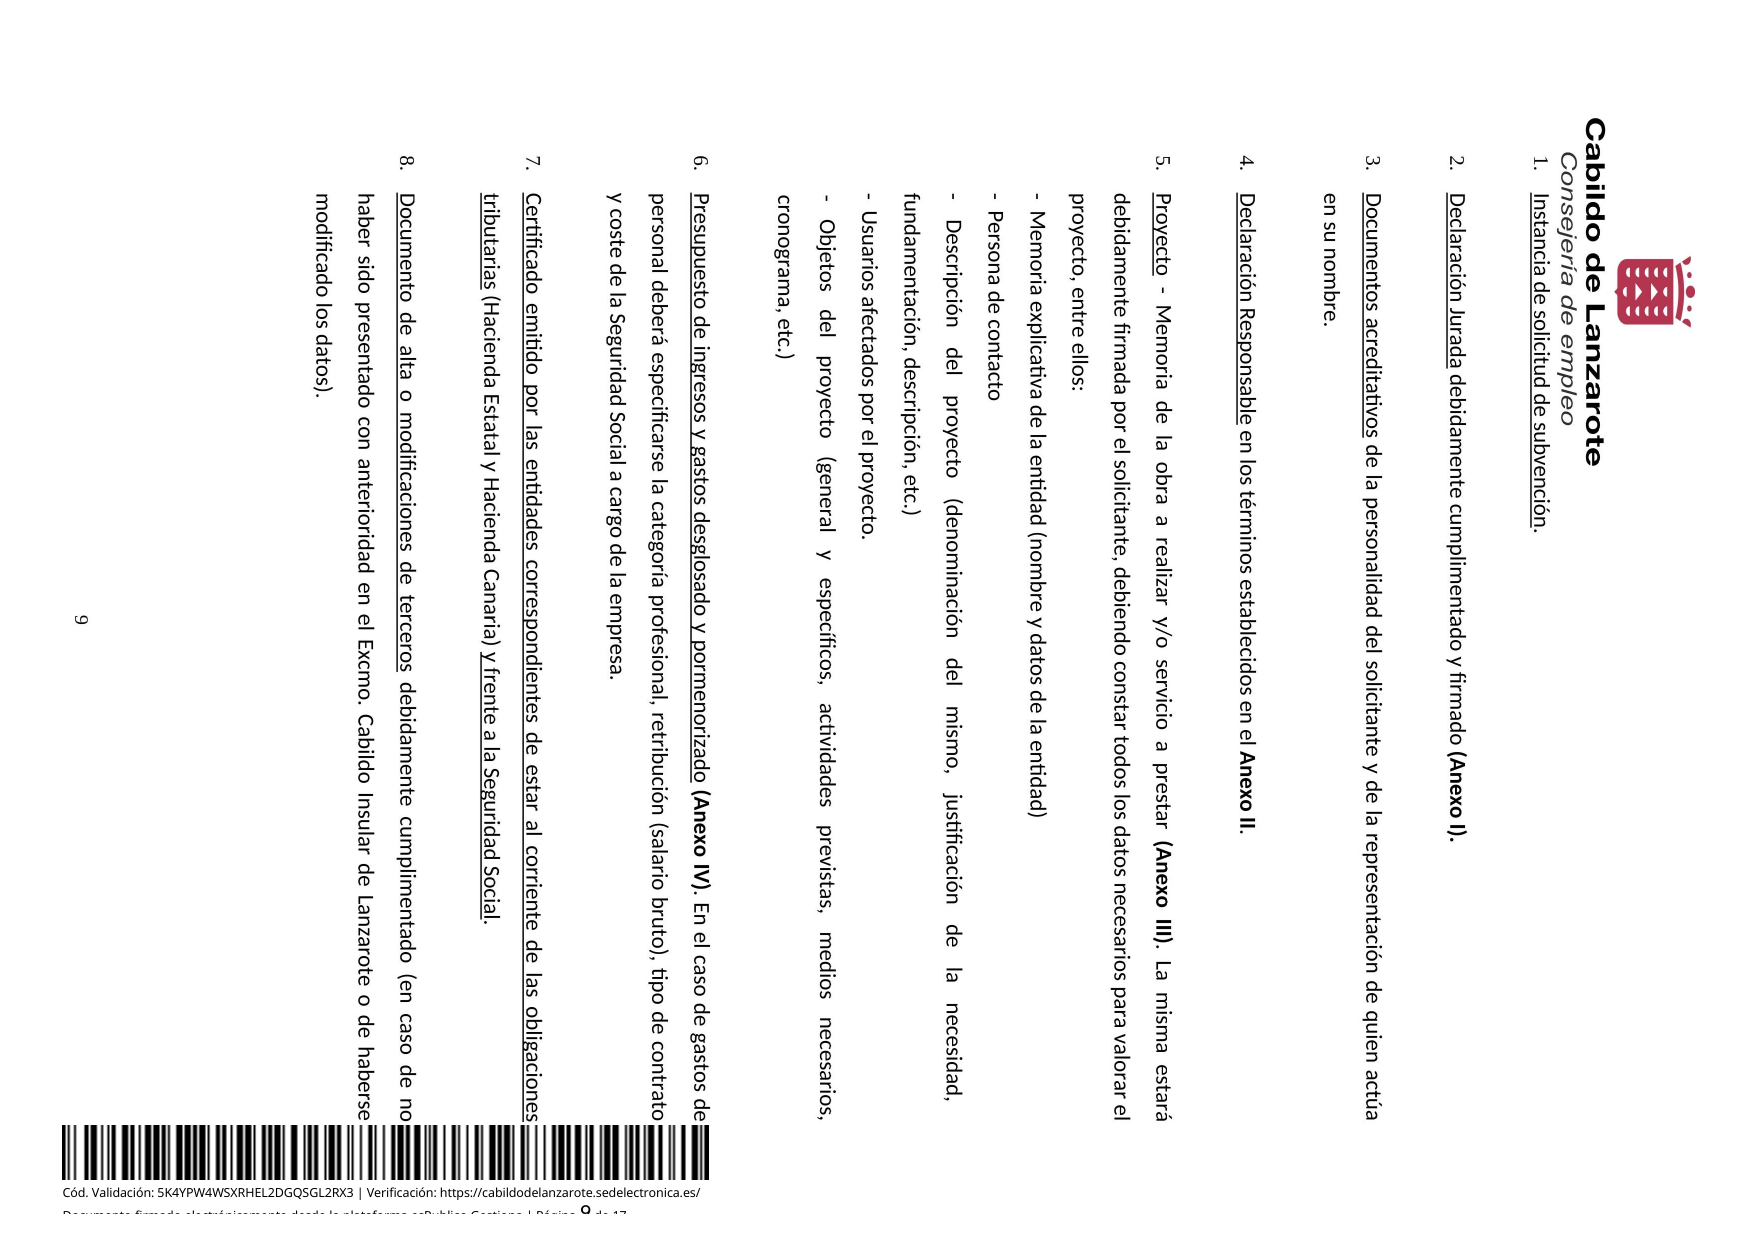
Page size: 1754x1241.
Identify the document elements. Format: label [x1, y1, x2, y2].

picture [62, 1125, 709, 1180]
picture [74, 114, 1695, 1123]
